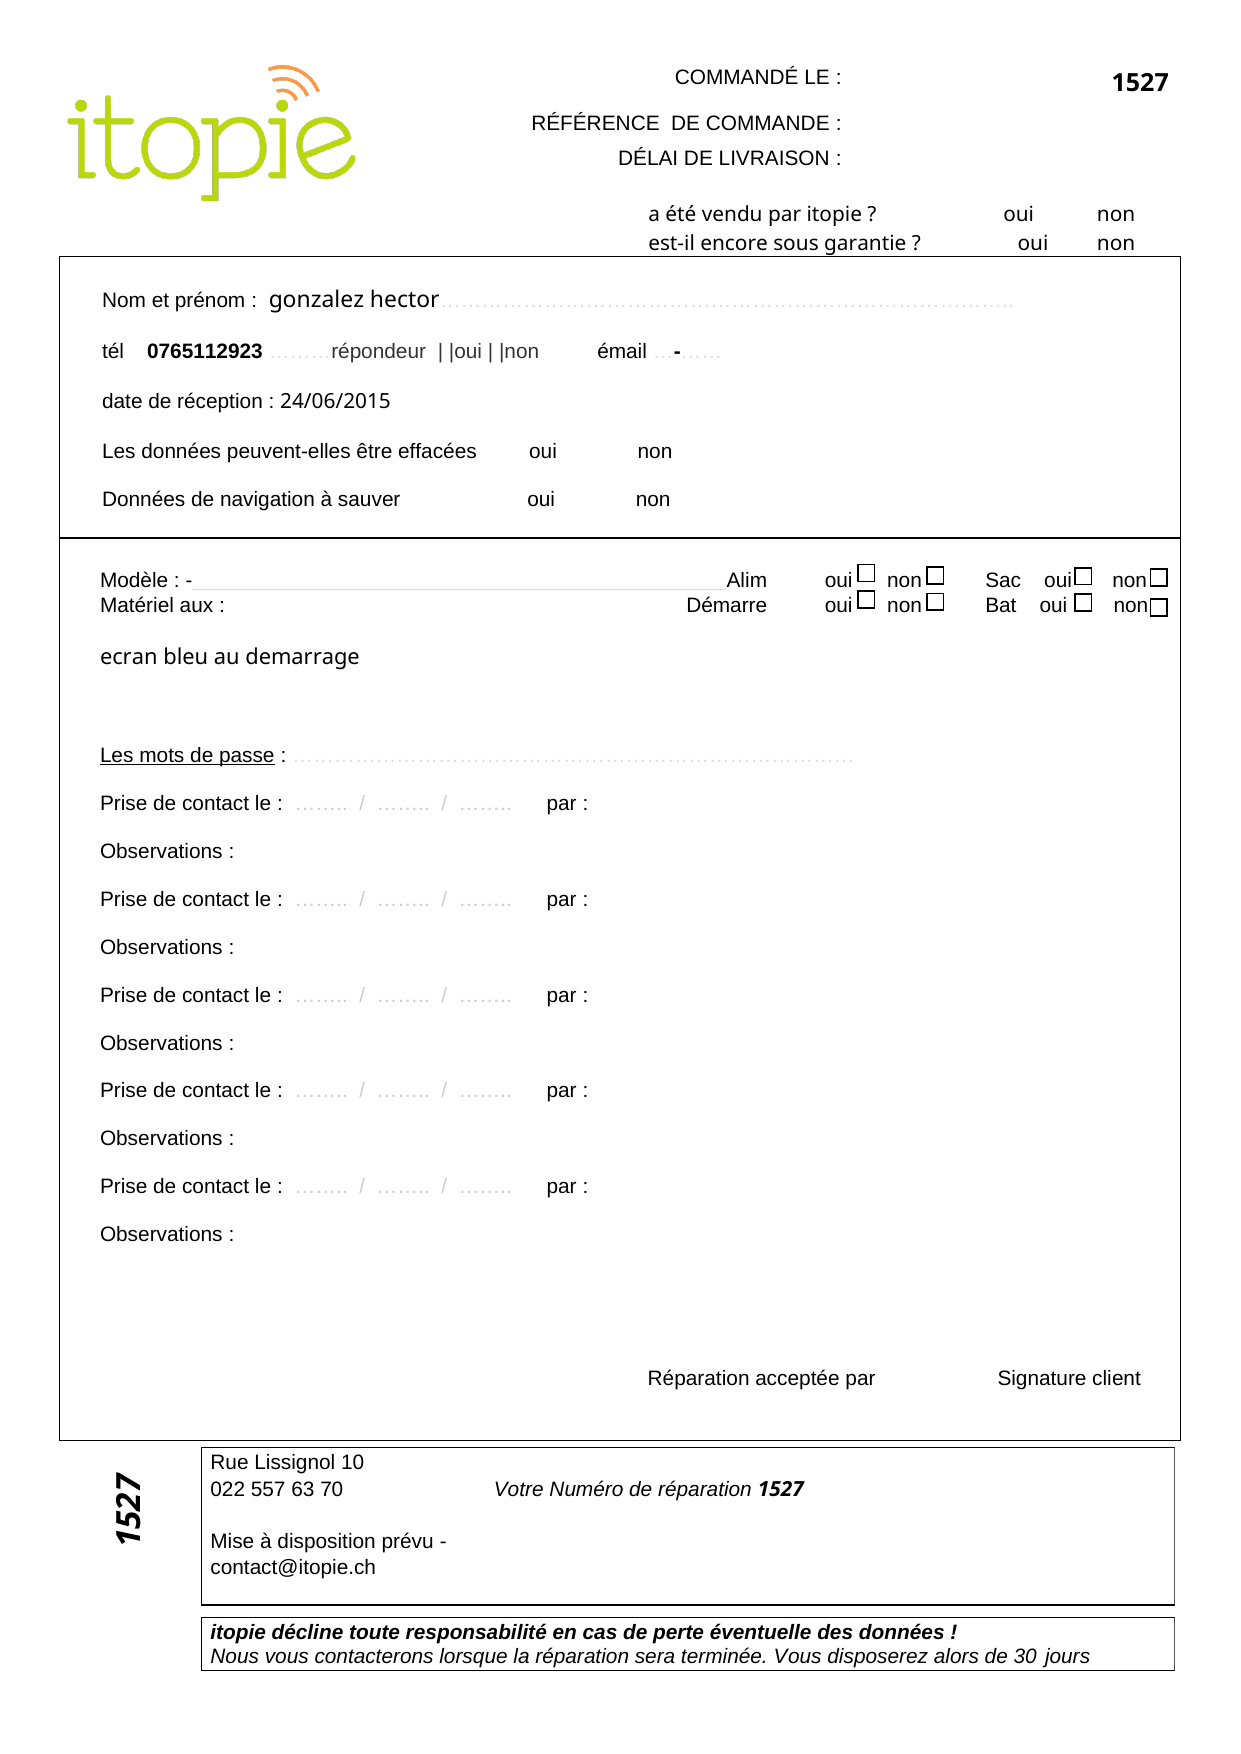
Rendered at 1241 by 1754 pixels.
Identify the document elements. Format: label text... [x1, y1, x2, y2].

text tél 0765112923 ………répondeur | |oui | |non émail …-…… [60, 335, 1180, 362]
table_cell DÉLAI DE LIVRAISON : [490, 140, 847, 175]
text Observations : [60, 1219, 1180, 1246]
text Les mots de passe : ……………………………………………………………………… [60, 740, 1180, 767]
text Prise de contact le : …….. / …….. / …….. par : [60, 883, 1180, 911]
text Prise de contact le : …….. / …….. / …….. par : [60, 979, 1180, 1006]
table_cell [847, 105, 1180, 140]
picture [67, 65, 356, 201]
text Les données peuvent-elles être effacées oui non [60, 436, 1180, 463]
table_header COMMANDÉ LE : [490, 59, 847, 104]
text Matériel aux : Démarre oui non Bat oui non [60, 590, 1180, 617]
text Prise de contact le : …….. / …….. / …….. par : [60, 1171, 1180, 1198]
text Observations : [60, 1123, 1180, 1150]
text Prise de contact le : …….. / …….. / …….. par : [60, 1075, 1180, 1102]
table_cell [847, 140, 1180, 175]
table_cell RÉFÉRENCE DE COMMANDE : [490, 105, 847, 140]
text Observations : [60, 836, 1180, 863]
text ecran bleu au demarrage [60, 638, 1180, 671]
table_header Rue Lissignol 10 022 557 63 70 Votre Numéro de réparation 1527 Mise à disposition prévu - contact@itopie.ch [195, 1441, 1180, 1611]
text Observations : [60, 931, 1180, 958]
table_header 1527 [59, 1441, 195, 1677]
text Prise de contact le : …….. / …….. / …….. par : [60, 788, 1180, 815]
text Nom et prénom : gonzalez hector……………………………………………………………………….. [60, 280, 1180, 314]
table_cell itopie décline toute responsabilité en cas de perte éventuelle des données ! Nous vous contacterons lorsque la réparation sera terminée. Vous disposerez alors de 30 jours [195, 1611, 1180, 1677]
text Modèle : - Alim oui non Sac oui non [879, 562, 925, 590]
text est-il encore sous garantie ? oui non [59, 228, 1181, 256]
text Modèle : - Alim oui non Sac oui non [948, 562, 1180, 590]
text date de réception : 24/06/2015 [60, 383, 1180, 415]
text Modèle : - Alim oui non Sac oui non [60, 562, 856, 590]
text Réparation acceptée par Signature client [60, 1363, 1180, 1390]
table_header 1527 [847, 59, 1180, 104]
text Observations : [60, 1027, 1180, 1054]
text Données de navigation à sauver oui non [60, 484, 1180, 511]
text a été vendu par itopie ? oui non [59, 199, 1181, 228]
